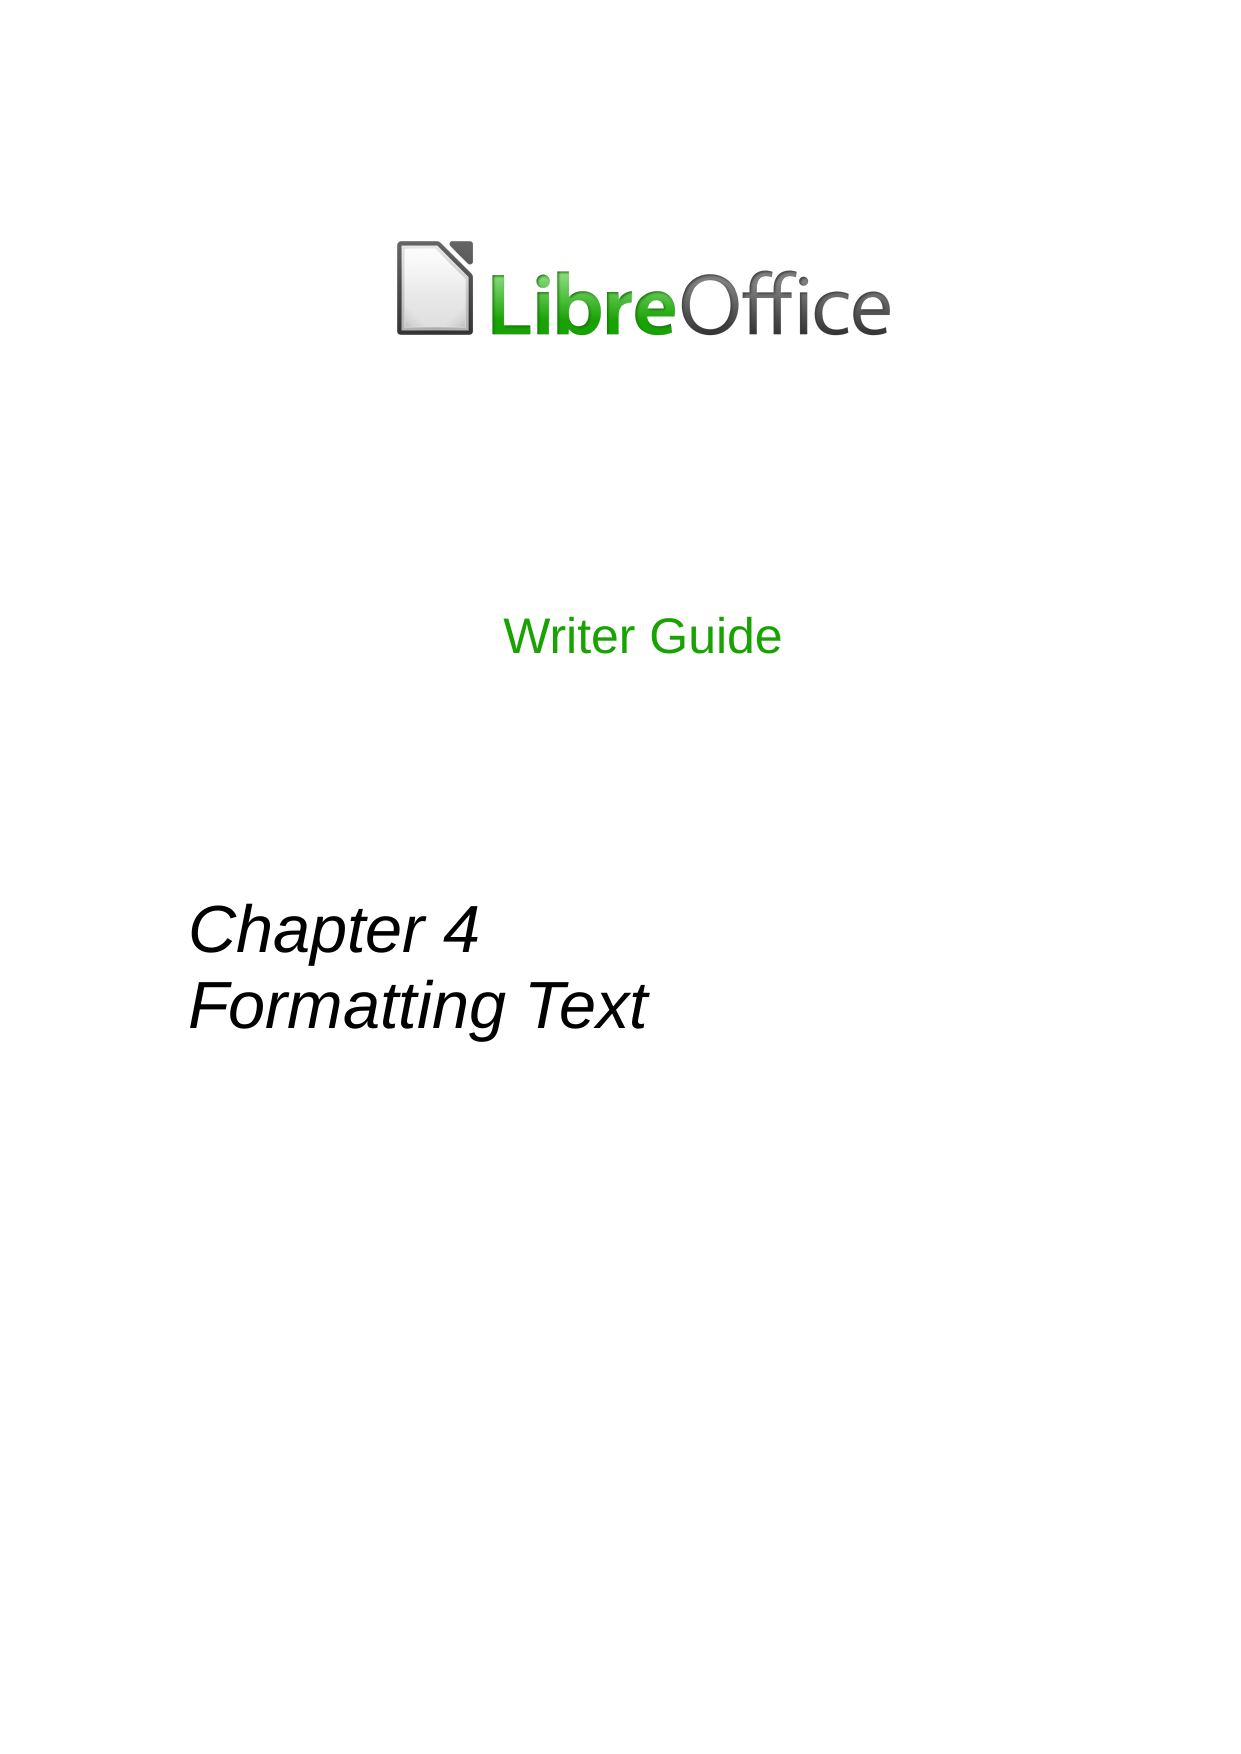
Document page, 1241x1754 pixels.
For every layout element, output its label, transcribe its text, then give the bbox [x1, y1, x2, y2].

title Chapter 4 Formatting Text [188, 889, 1098, 1043]
text Writer Guide [188, 607, 1098, 664]
picture [392, 236, 893, 342]
